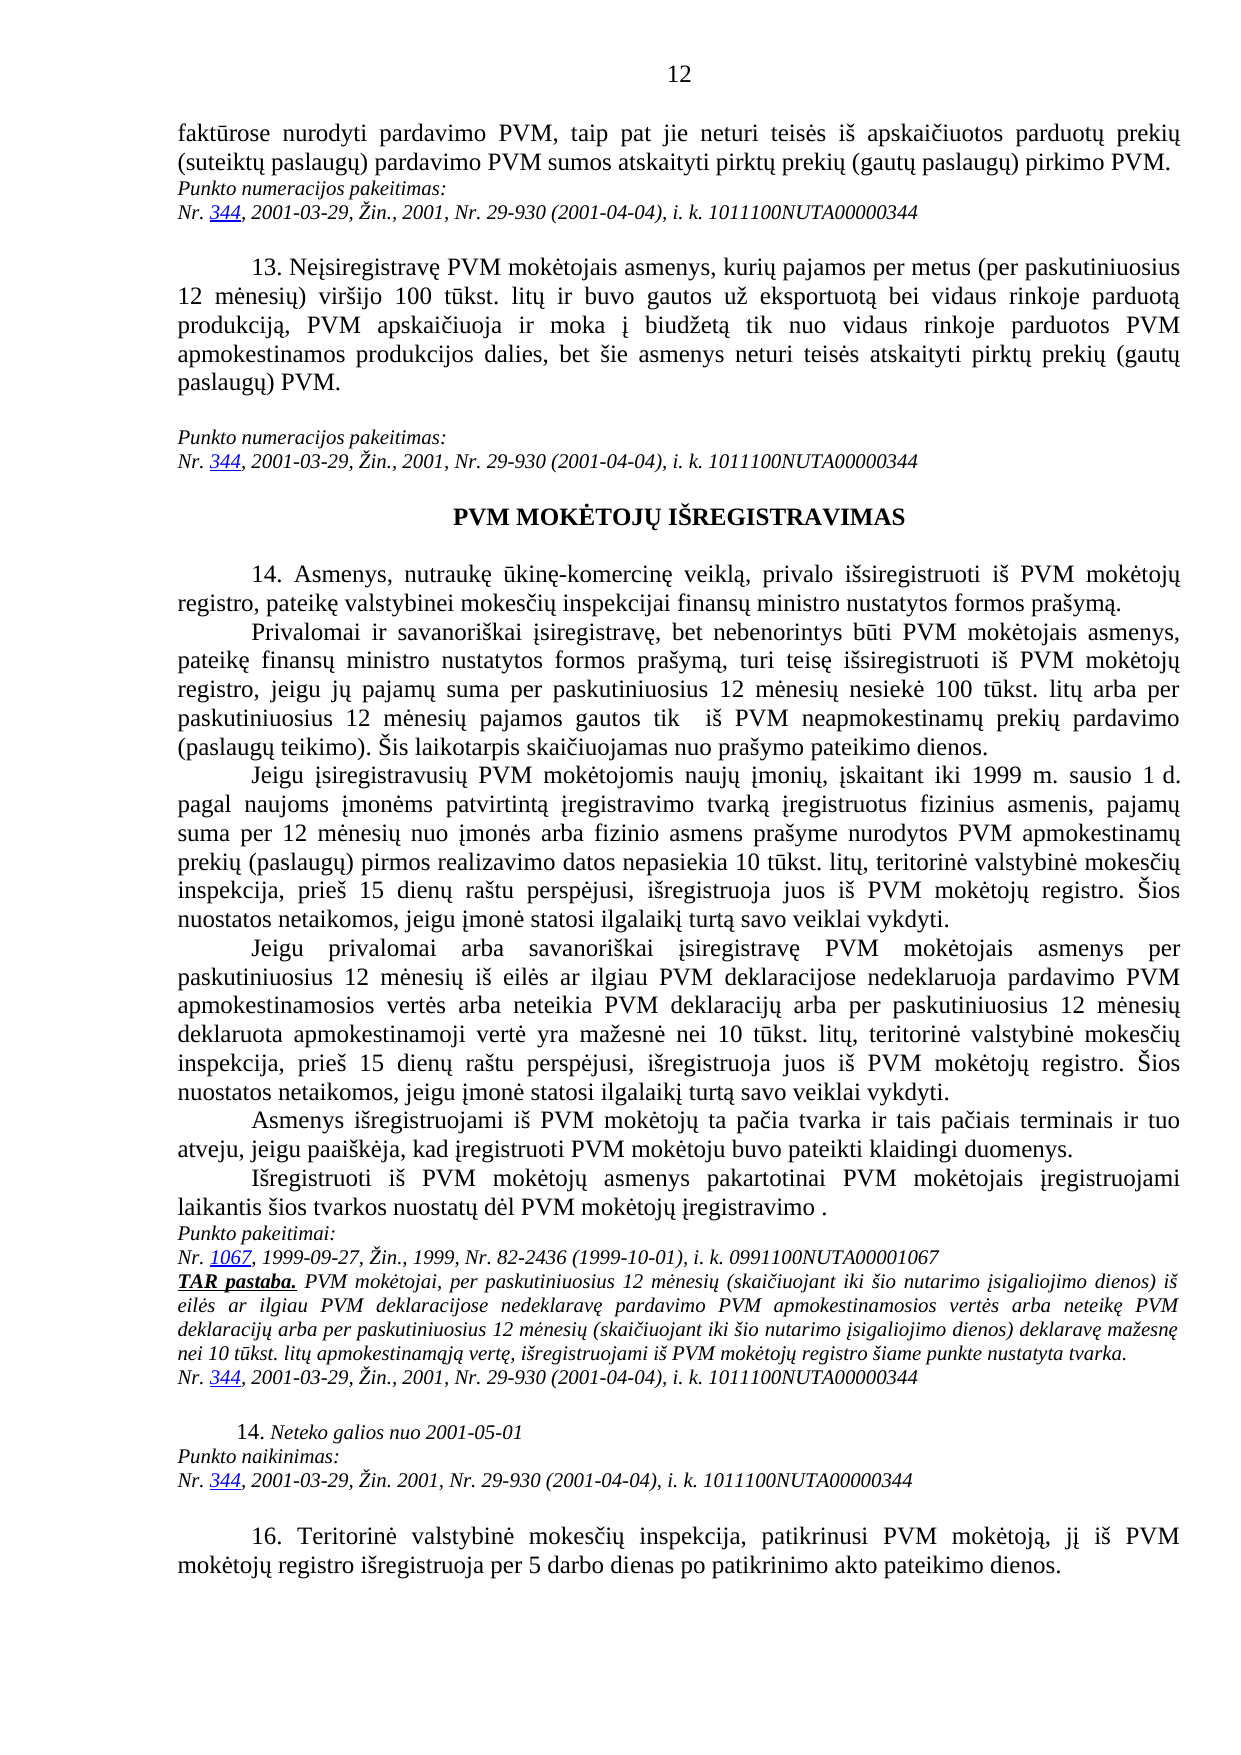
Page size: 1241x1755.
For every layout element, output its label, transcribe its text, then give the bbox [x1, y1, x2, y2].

text Punkto pakeitimai: [177, 1221, 1181, 1245]
text Nr. 1067, 1999-09-27, Žin., 1999, Nr. 82-2436 (1999-10-01), i. k. 0991100NUTA00001067 [177, 1245, 1181, 1269]
text 14. Neteko galios nuo 2001-05-01 [177, 1418, 1181, 1444]
text Punkto naikinimas: [177, 1444, 1181, 1468]
text faktūrose nurodyti pardavimo PVM, taip pat jie neturi teisės iš apskaičiuotos parduotų prekių (suteiktų paslaugų) pardavimo PVM sumos atskaityti pirktų prekių (gautų paslaugų) pirkimo PVM. [177, 118, 1181, 176]
text Jeigu įsiregistravusių PVM mokėtojomis naujų įmonių, įskaitant iki 1999 m. sausio 1 d. pagal naujoms įmonėms patvirtintą įregistravimo tvarką įregistruotus fizinius asmenis, pajamų suma per 12 mėnesių nuo įmonės arba fizinio asmens prašyme nurodytos PVM apmokestinamų prekių (paslaugų) pirmos realizavimo datos nepasiekia 10 tūkst. litų, teritorinė valstybinė mokesčių inspekcija, prieš 15 dienų raštu perspėjusi, išregistruoja juos iš PVM mokėtojų registro. Šios nuostatos netaikomos, jeigu įmonė statosi ilgalaikį turtą savo veiklai vykdyti. [177, 761, 1181, 933]
text Asmenys išregistruojami iš PVM mokėtojų ta pačia tvarka ir tais pačiais terminais ir tuo atveju, jeigu paaiškėja, kad įregistruoti PVM mokėtoju buvo pateikti klaidingi duomenys. [177, 1106, 1181, 1163]
text Jeigu privalomai arba savanoriškai įsiregistravę PVM mokėtojais asmenys per paskutiniuosius 12 mėnesių iš eilės ar ilgiau PVM deklaracijose nedeklaruoja pardavimo PVM apmokestinamosios vertės arba neteikia PVM deklaracijų arba per paskutiniuosius 12 mėnesių deklaruota apmokestinamoji vertė yra mažesnė nei 10 tūkst. litų, teritorinė valstybinė mokesčių inspekcija, prieš 15 dienų raštu perspėjusi, išregistruoja juos iš PVM mokėtojų registro. Šios nuostatos netaikomos, jeigu įmonė statosi ilgalaikį turtą savo veiklai vykdyti. [177, 933, 1181, 1106]
text TAR pastaba. PVM mokėtojai, per paskutiniuosius 12 mėnesių (skaičiuojant iki šio nutarimo įsigaliojimo dienos) iš eilės ar ilgiau PVM deklaracijose nedeklaravę pardavimo PVM apmokestinamosios vertės arba neteikę PVM deklaracijų arba per paskutiniuosius 12 mėnesių (skaičiuojant iki šio nutarimo įsigaliojimo dienos) deklaravę mažesnę nei 10 tūkst. litų apmokestinamąją vertę, išregistruojami iš PVM mokėtojų registro šiame punkte nustatyta tvarka. [177, 1269, 1181, 1365]
text Nr. 344, 2001-03-29, Žin., 2001, Nr. 29-930 (2001-04-04), i. k. 1011100NUTA00000344 [177, 1365, 1181, 1389]
text Išregistruoti iš PVM mokėtojų asmenys pakartotinai PVM mokėtojais įregistruojami laikantis šios tvarkos nuostatų dėl PVM mokėtojų įregistravimo . [177, 1163, 1181, 1221]
text Punkto numeracijos pakeitimas: [177, 176, 1181, 200]
text PVM mokėtojų išregistravimas [177, 502, 1181, 531]
text 13. Neįsiregistravę PVM mokėtojais asmenys, kurių pajamos per metus (per paskutiniuosius 12 mėnesių) viršijo 100 tūkst. litų ir buvo gautos už eksportuotą bei vidaus rinkoje parduotą produkciją, PVM apskaičiuoja ir moka į biudžetą tik nuo vidaus rinkoje parduotos PVM apmokestinamos produkcijos dalies, bet šie asmenys neturi teisės atskaityti pirktų prekių (gautų paslaugų) PVM. [177, 252, 1181, 396]
text 16. Teritorinė valstybinė mokesčių inspekcija, patikrinusi PVM mokėtoją, jį iš PVM mokėtojų registro išregistruoja per 5 darbo dienas po patikrinimo akto pateikimo dienos. [177, 1521, 1181, 1578]
text 14. Asmenys, nutraukę ūkinę-komercinę veiklą, privalo išsiregistruoti iš PVM mokėtojų registro, pateikę valstybinei mokesčių inspekcijai finansų ministro nustatytos formos prašymą. [177, 559, 1181, 617]
text Nr. 344, 2001-03-29, Žin. 2001, Nr. 29-930 (2001-04-04), i. k. 1011100NUTA00000344 [177, 1468, 1181, 1492]
text Nr. 344, 2001-03-29, Žin., 2001, Nr. 29-930 (2001-04-04), i. k. 1011100NUTA00000344 [177, 449, 1181, 473]
text Nr. 344, 2001-03-29, Žin., 2001, Nr. 29-930 (2001-04-04), i. k. 1011100NUTA00000344 [177, 200, 1181, 224]
text Privalomai ir savanoriškai įsiregistravę, bet nebenorintys būti PVM mokėtojais asmenys, pateikę finansų ministro nustatytos formos prašymą, turi teisę išsiregistruoti iš PVM mokėtojų registro, jeigu jų pajamų suma per paskutiniuosius 12 mėnesių nesiekė 100 tūkst. litų arba per paskutiniuosius 12 mėnesių pajamos gautos tik iš PVM neapmokestinamų prekių pardavimo (paslaugų teikimo). Šis laikotarpis skaičiuojamas nuo prašymo pateikimo dienos. [177, 617, 1181, 761]
text Punkto numeracijos pakeitimas: [177, 425, 1181, 449]
